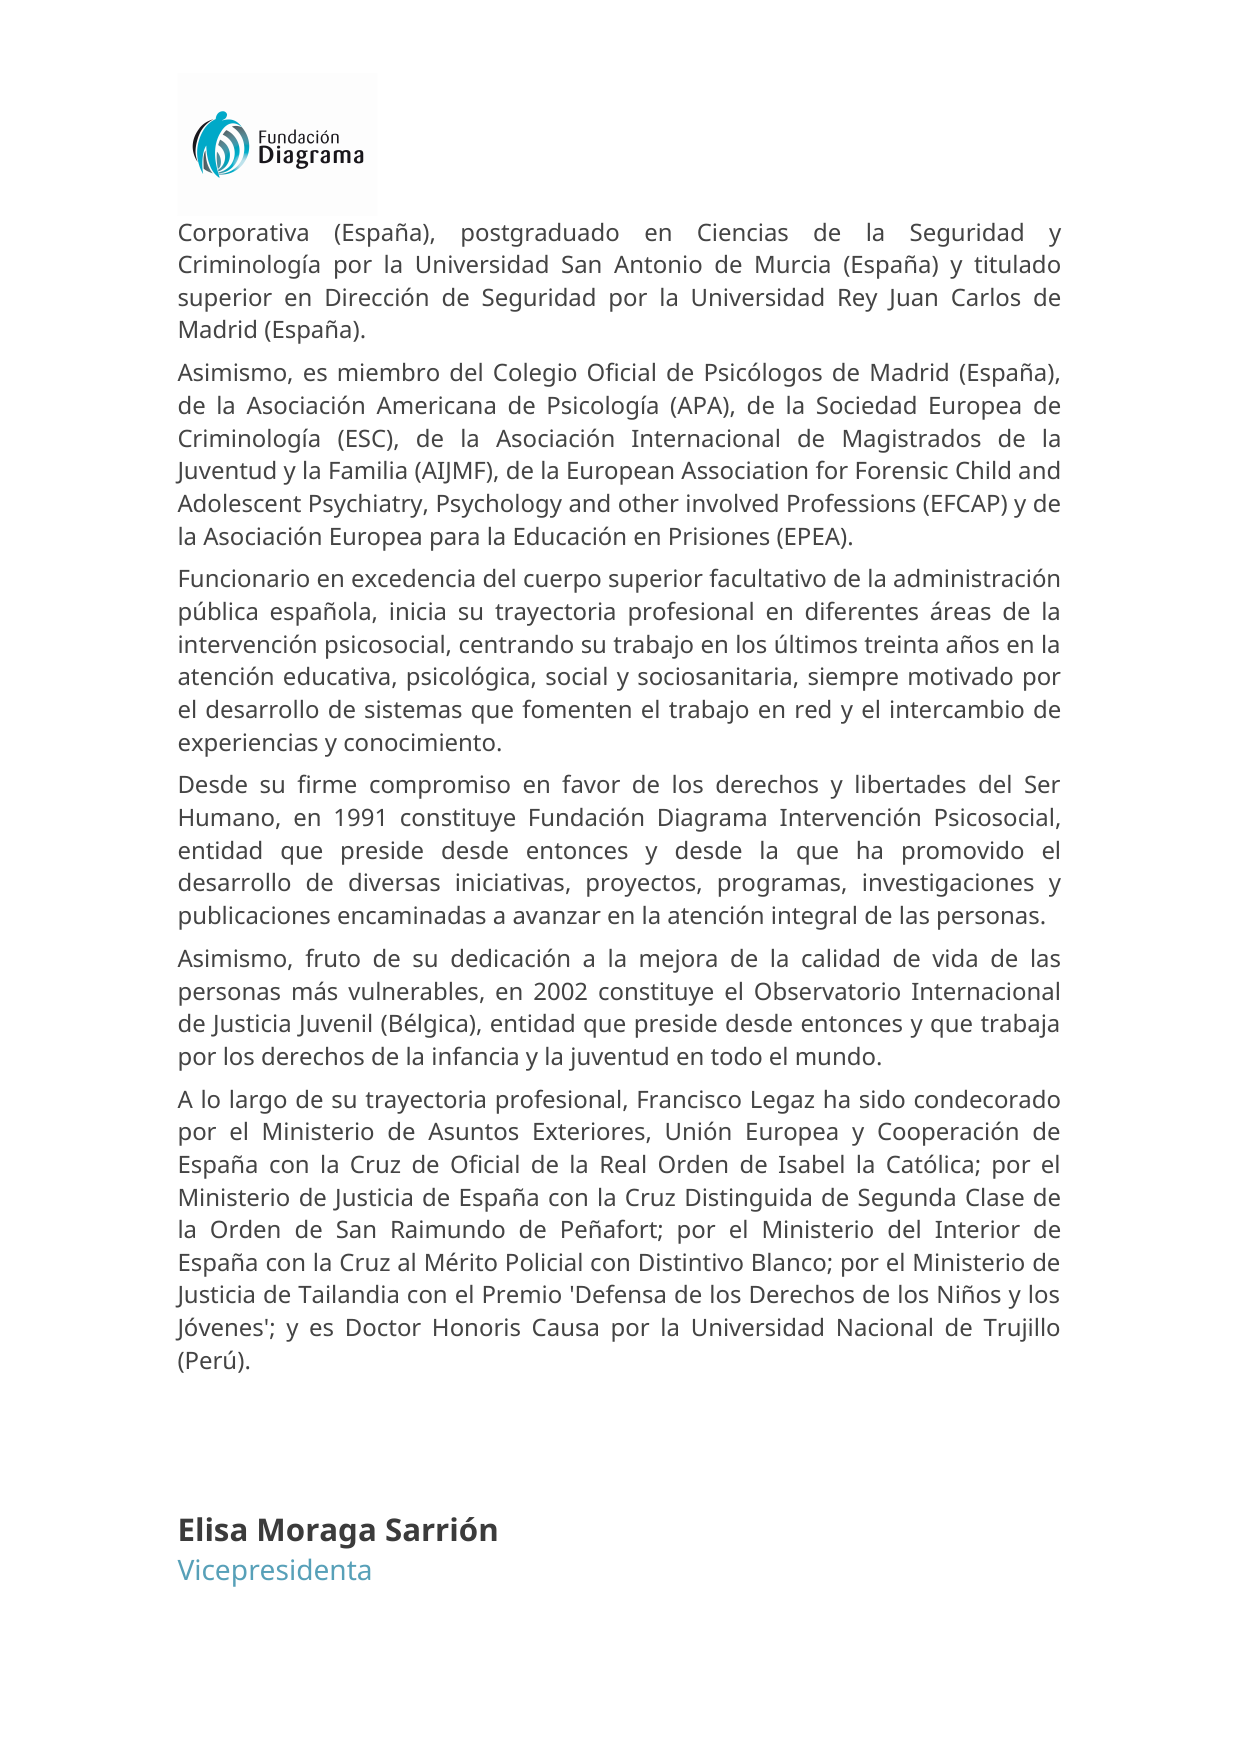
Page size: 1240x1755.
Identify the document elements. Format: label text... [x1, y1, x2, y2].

text Funcionario en excedencia del cuerpo superior facultativo de la administración pública española, inicia su trayectoria profesional en diferentes áreas de la intervención psicosocial, centrando su trabajo en los últimos treinta años en la atención educativa, psicológica, social y sociosanitaria, siempre motivado por el desarrollo de sistemas que fomenten el trabajo en red y el intercambio de experiencias y conocimiento. [177, 562, 1062, 758]
text Asimismo, es miembro del Colegio Oficial de Psicólogos de Madrid (España), de la Asociación Americana de Psicología (APA), de la Sociedad Europea de Criminología (ESC), de la Asociación Internacional de Magistrados de la Juventud y la Familia (AIJMF), de la European Association for Forensic Child and Adolescent Psychiatry, Psychology and other involved Professions (EFCAP) y de la Asociación Europea para la Educación en Prisiones (EPEA). [177, 356, 1062, 552]
text A lo largo de su trayectoria profesional, Francisco Legaz ha sido condecorado por el Ministerio de Asuntos Exteriores, Unión Europea y Cooperación de España con la Cruz de Oficial de la Real Orden de Isabel la Católica; por el Ministerio de Justicia de España con la Cruz Distinguida de Segunda Clase de la Orden de San Raimundo de Peñafort; por el Ministerio del Interior de España con la Cruz al Mérito Policial con Distintivo Blanco; por el Ministerio de Justicia de Tailandia con el Premio 'Defensa de los Derechos de los Niños y los Jóvenes'; y es Doctor Honoris Causa por la Universidad Nacional de Trujillo (Perú). [177, 1083, 1062, 1376]
text Corporativa (España), postgraduado en Ciencias de la Seguridad y Criminología por la Universidad San Antonio de Murcia (España) y titulado superior en Dirección de Seguridad por la Universidad Rey Juan Carlos de Madrid (España). [177, 215, 1062, 346]
text Vicepresidenta [177, 1550, 1062, 1588]
text Elisa Moraga Sarrión [177, 1507, 1062, 1550]
text Asimismo, fruto de su dedicación a la mejora de la calidad de vida de las personas más vulnerables, en 2002 constituye el Observatorio Internacional de Justicia Juvenil (Bélgica), entidad que preside desde entonces y que trabaja por los derechos de la infancia y la juventud en todo el mundo. [177, 942, 1062, 1072]
text Desde su firme compromiso en favor de los derechos y libertades del Ser Humano, en 1991 constituye Fundación Diagrama Intervención Psicosocial, entidad que preside desde entonces y desde la que ha promovido el desarrollo de diversas iniciativas, proyectos, programas, investigaciones y publicaciones encaminadas a avanzar en la atención integral de las personas. [177, 768, 1062, 931]
